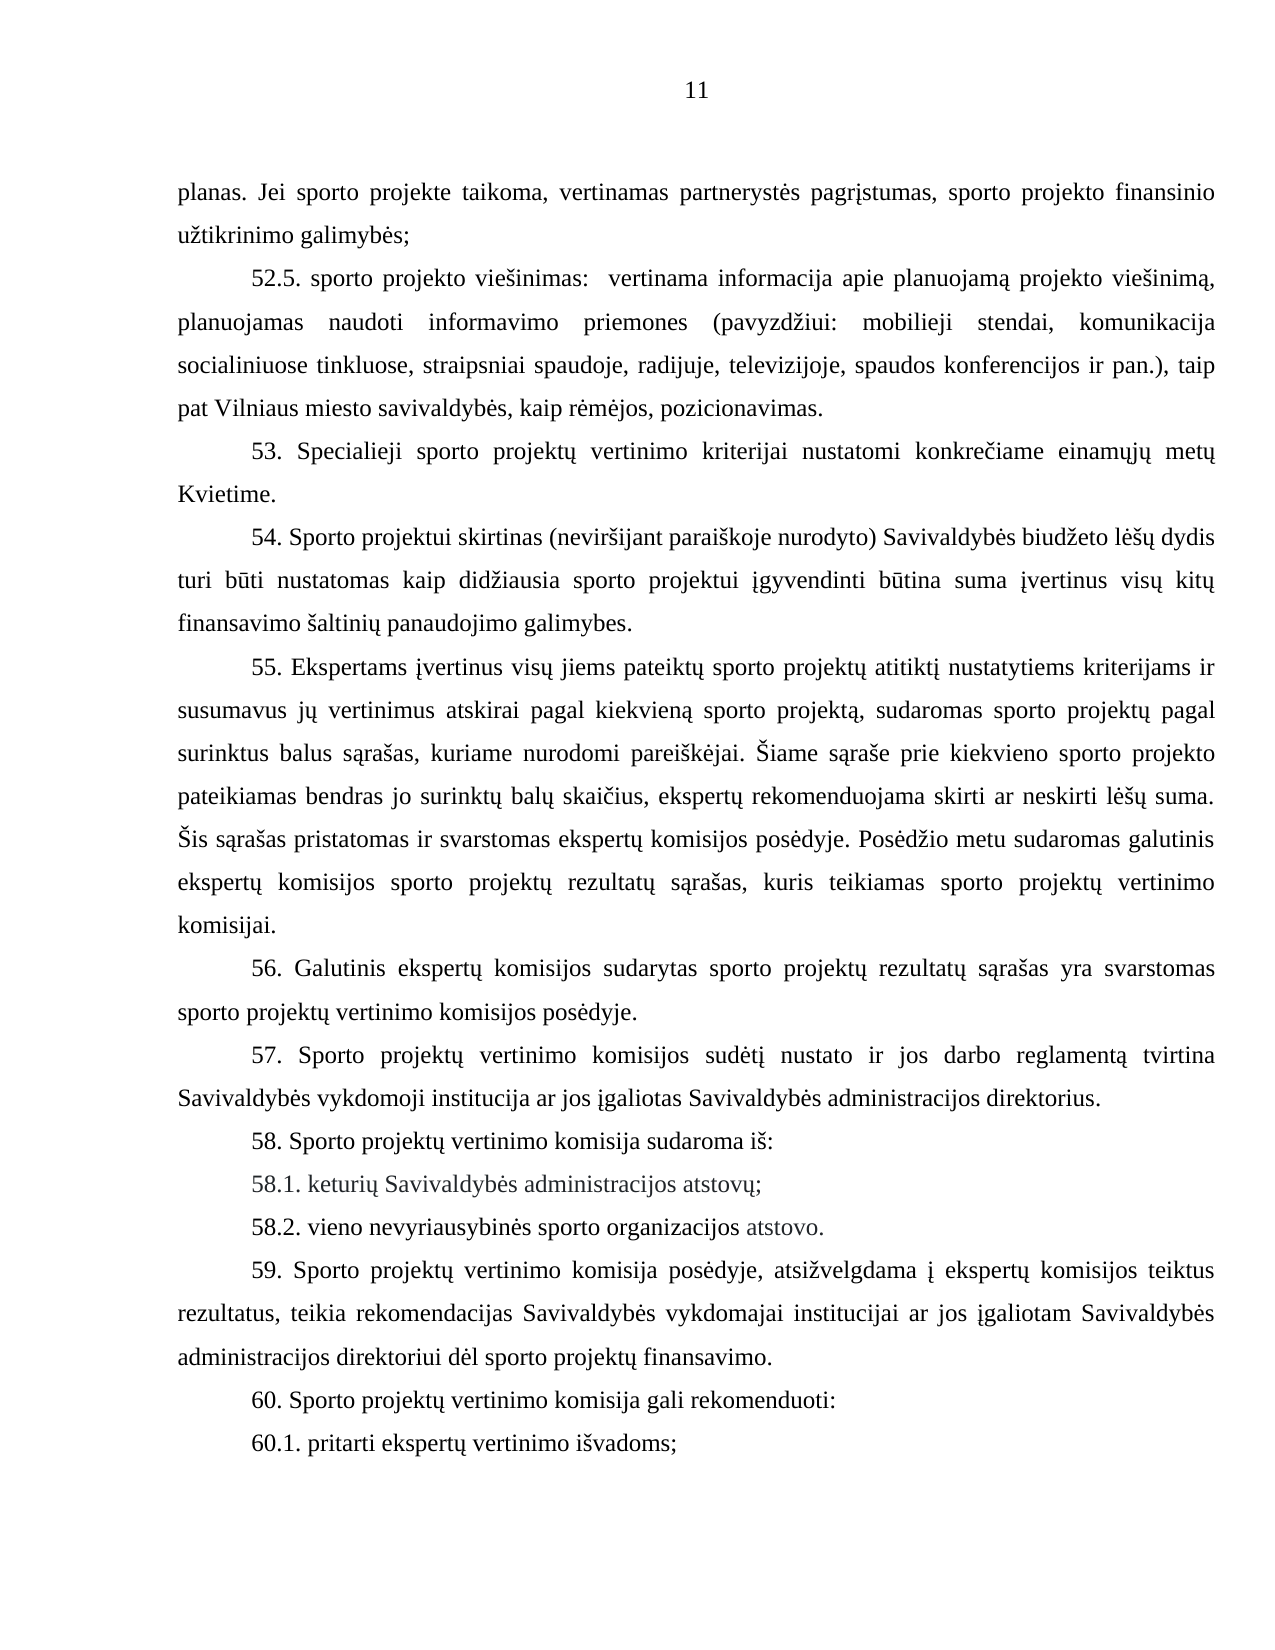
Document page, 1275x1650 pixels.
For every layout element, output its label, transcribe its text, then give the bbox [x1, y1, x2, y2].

text 58. Sporto projektų vertinimo komisija sudaroma iš: [177, 1126, 1216, 1155]
text 54. Sporto projektui skirtinas (neviršijant paraiškoje nurodyto) Savivaldybės biudžeto lėšų dydis turi būti nustatomas kaip didžiausia sporto projektui įgyvendinti būtina suma įvertinus visų kitų finansavimo šaltinių panaudojimo galimybes. [177, 522, 1216, 637]
text 59. Sporto projektų vertinimo komisija posėdyje, atsižvelgdama į ekspertų komisijos teiktus rezultatus, teikia rekomendacijas Savivaldybės vykdomajai institucijai ar jos įgaliotam Savivaldybės administracijos direktoriui dėl sporto projektų finansavimo. [177, 1255, 1216, 1370]
text 56. Galutinis ekspertų komisijos sudarytas sporto projektų rezultatų sąrašas yra svarstomas sporto projektų vertinimo komisijos posėdyje. [177, 953, 1216, 1025]
text 53. Specialieji sporto projektų vertinimo kriterijai nustatomi konkrečiame einamųjų metų Kvietime. [177, 436, 1216, 508]
text 52.5. sporto projekto viešinimas: vertinama informacija apie planuojamą projekto viešinimą, planuojamas naudoti informavimo priemones (pavyzdžiui: mobilieji stendai, komunikacija socialiniuose tinkluose, straipsniai spaudoje, radijuje, televizijoje, spaudos konferencijos ir pan.), taip pat Vilniaus miesto savivaldybės, kaip rėmėjos, pozicionavimas. [177, 263, 1216, 422]
text 60.1. pritarti ekspertų vertinimo išvadoms; [177, 1428, 1216, 1457]
text 55. Ekspertams įvertinus visų jiems pateiktų sporto projektų atitiktį nustatytiems kriterijams ir susumavus jų vertinimus atskirai pagal kiekvieną sporto projektą, sudaromas sporto projektų pagal surinktus balus sąrašas, kuriame nurodomi pareiškėjai. Šiame sąraše prie kiekvieno sporto projekto pateikiamas bendras jo surinktų balų skaičius, ekspertų rekomenduojama skirti ar neskirti lėšų suma. Šis sąrašas pristatomas ir svarstomas ekspertų komisijos posėdyje. Posėdžio metu sudaromas galutinis ekspertų komisijos sporto projektų rezultatų sąrašas, kuris teikiamas sporto projektų vertinimo komisijai. [177, 652, 1216, 939]
text 58.1. keturių Savivaldybės administracijos atstovų; [177, 1169, 1216, 1198]
text planas. Jei sporto projekte taikoma, vertinamas partnerystės pagrįstumas, sporto projekto finansinio užtikrinimo galimybės; [177, 177, 1216, 249]
text 58.2. vieno nevyriausybinės sporto organizacijos atstovo. [177, 1212, 1216, 1241]
text 60. Sporto projektų vertinimo komisija gali rekomenduoti: [177, 1385, 1216, 1413]
text 57. Sporto projektų vertinimo komisijos sudėtį nustato ir jos darbo reglamentą tvirtina Savivaldybės vykdomoji institucija ar jos įgaliotas Savivaldybės administracijos direktorius. [177, 1040, 1216, 1112]
